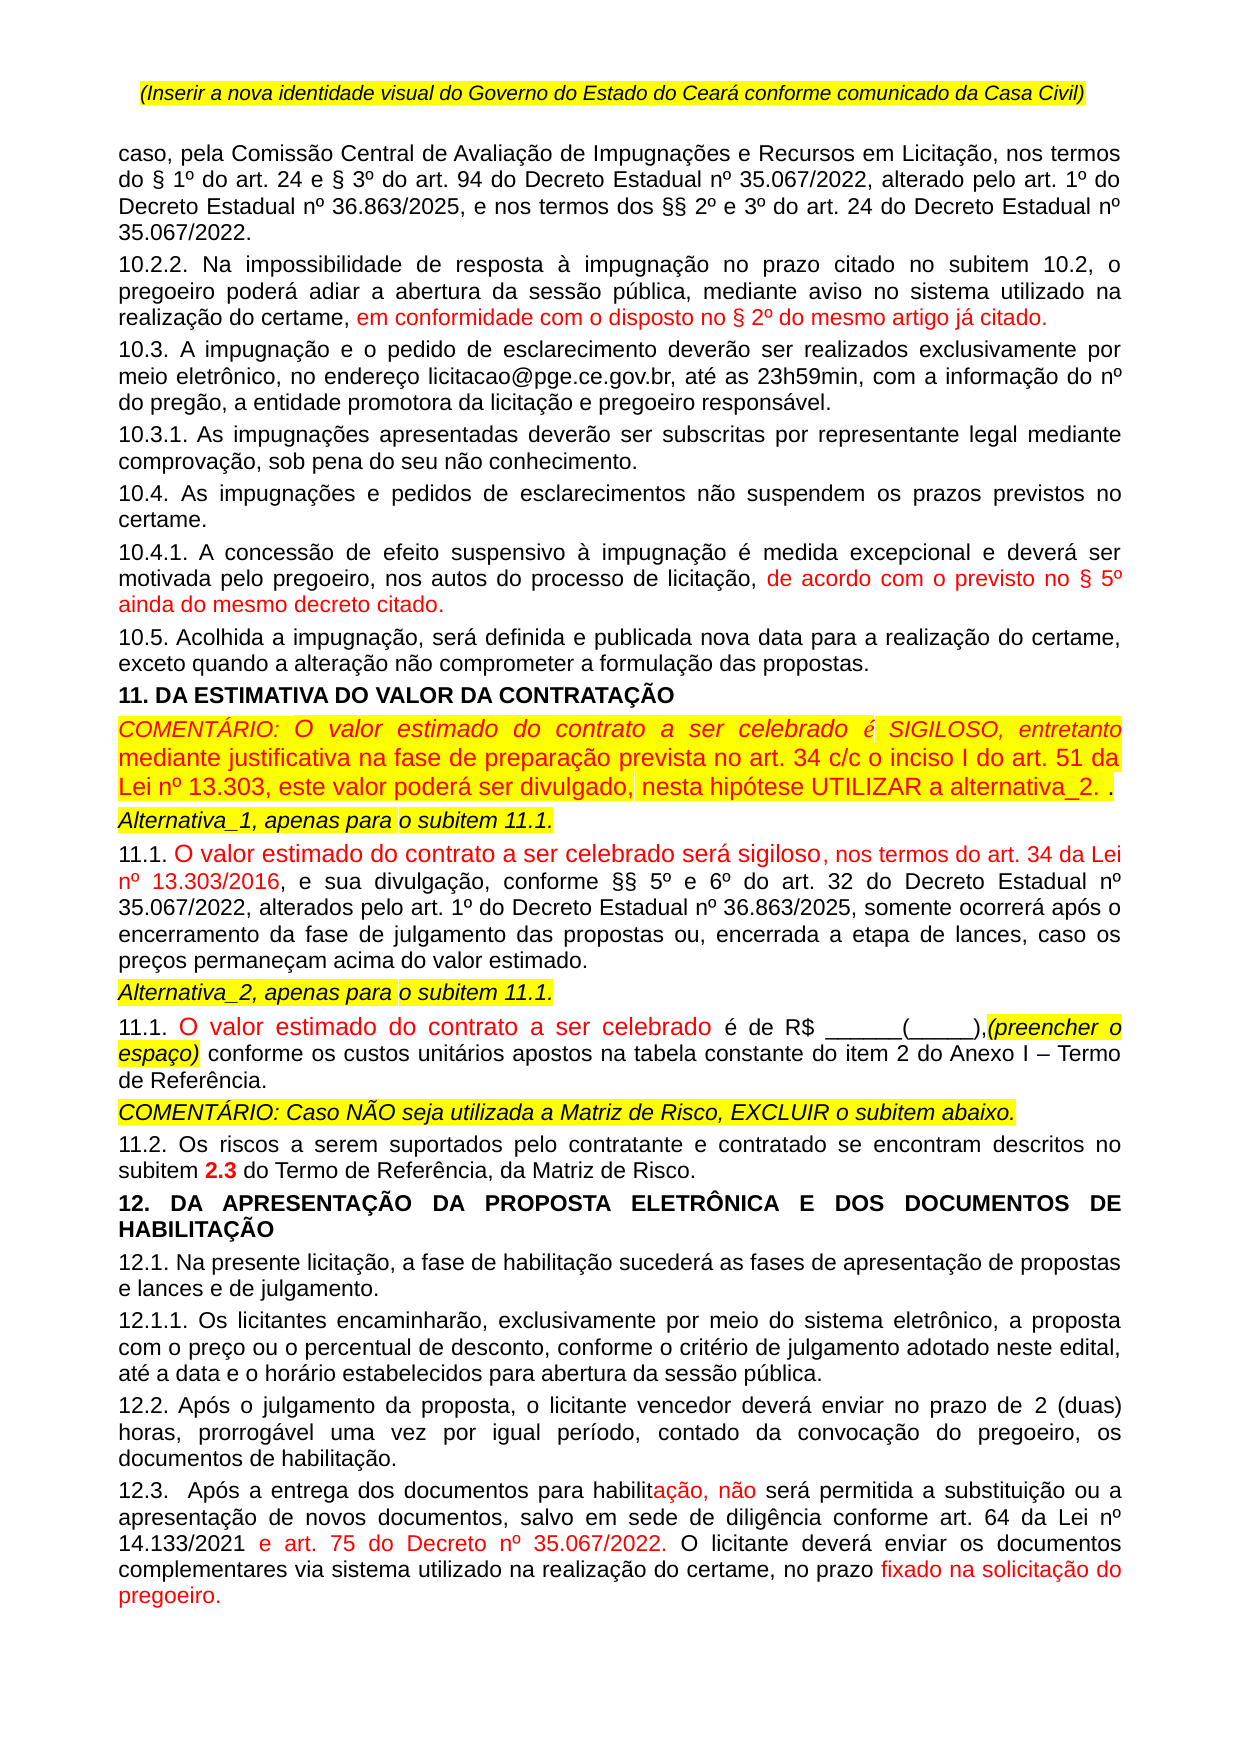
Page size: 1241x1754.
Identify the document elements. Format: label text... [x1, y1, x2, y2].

text 10.4. As impugnações e pedidos de esclarecimentos não suspendem os prazos previstos no certame. [118, 480, 1122, 533]
text 12.3. Após a entrega dos documentos para habilitação, não será permitida a substituição ou a apresentação de novos documentos, salvo em sede de diligência conforme art. 64 da Lei nº 14.133/2021 e art. 75 do Decreto nº 35.067/2022. O licitante deverá enviar os documentos complementares via sistema utilizado na realização do certame, no prazo fixado na solicitação do pregoeiro. [118, 1477, 1122, 1609]
text 10.5. Acolhida a impugnação, será definida e publicada nova data para a realização do certame, exceto quando a alteração não comprometer a formulação das propostas. [118, 623, 1122, 676]
text COMENTÁRIO: O valor estimado do contrato a ser celebrado é SIGILOSO, entretanto mediante justificativa na fase de preparação prevista no art. 34 c/c o inciso I do art. 51 da Lei nº 13.303, este valor poderá ser divulgado, nesta hipótese UTILIZAR a alternativa_2. . [118, 714, 1122, 801]
text 10.4.1. A concessão de efeito suspensivo à impugnação é medida excepcional e deverá ser motivada pelo pregoeiro, nos autos do processo de licitação, de acordo com o previsto no § 5º ainda do mesmo decreto citado. [118, 538, 1122, 618]
text 10.3.1. As impugnações apresentadas deverão ser subscritas por representante legal mediante comprovação, sob pena do seu não conhecimento. [118, 421, 1122, 474]
text 11. DA ESTIMATIVA DO VALOR DA CONTRATAÇÃO [118, 682, 1122, 708]
text 11.2. Os riscos a serem suportados pelo contratante e contratado se encontram descritos no subitem 2.3 do Termo de Referência, da Matriz de Risco. [118, 1131, 1122, 1184]
text 10.2.2. Na impossibilidade de resposta à impugnação no prazo citado no subitem 10.2, o pregoeiro poderá adiar a abertura da sessão pública, mediante aviso no sistema utilizado na realização do certame, em conformidade com o disposto no § 2º do mesmo artigo já citado. [118, 251, 1122, 330]
text 12.1. Na presente licitação, a fase de habilitação sucederá as fases de apresentação de propostas e lances e de julgamento. [118, 1248, 1122, 1301]
text COMENTÁRIO: Caso NÃO seja utilizada a Matriz de Risco, EXCLUIR o subitem abaixo. [118, 1099, 1122, 1125]
text 11.1. O valor estimado do contrato a ser celebrado será sigiloso, nos termos do art. 34 da Lei nº 13.303/2016, e sua divulgação, conforme §§ 5º e 6º do art. 32 do Decreto Estadual nº 35.067/2022, alterados pelo art. 1º do Decreto Estadual nº 36.863/2025, somente ocorrerá após o encerramento da fase de julgamento das propostas ou, encerrada a etapa de lances, caso os preços permaneçam acima do valor estimado. [118, 839, 1122, 973]
text 12.1.1. Os licitantes encaminharão, exclusivamente por meio do sistema eletrônico, a proposta com o preço ou o percentual de desconto, conforme o critério de julgamento adotado neste edital, até a data e o horário estabelecidos para abertura da sessão pública. [118, 1307, 1122, 1386]
text 10.3. A impugnação e o pedido de esclarecimento deverão ser realizados exclusivamente por meio eletrônico, no endereço licitacao@pge.ce.gov.br, até as 23h59min, com a informação do nº do pregão, a entidade promotora da licitação e pregoeiro responsável. [118, 336, 1122, 415]
text 12.2. Após o julgamento da proposta, o licitante vencedor deverá enviar no prazo de 2 (duas) horas, prorrogável uma vez por igual período, contado da convocação do pregoeiro, os documentos de habilitação. [118, 1392, 1122, 1471]
text 12. DA APRESENTAÇÃO DA PROPOSTA ELETRÔNICA E DOS DOCUMENTOS DE HABILITAÇÃO [118, 1190, 1122, 1242]
text caso, pela Comissão Central de Avaliação de Impugnações e Recursos em Licitação, nos termos do § 1º do art. 24 e § 3º do art. 94 do Decreto Estadual nº 35.067/2022, alterado pelo art. 1º do Decreto Estadual nº 36.863/2025, e nos termos dos §§ 2º e 3º do art. 24 do Decreto Estadual nº 35.067/2022. [118, 140, 1122, 245]
text 11.1. O valor estimado do contrato a ser celebrado é de R$ ______(_____),(preencher o espaço) conforme os custos unitários apostos na tabela constante do item 2 do Anexo I – Termo de Referência. [118, 1011, 1122, 1093]
text Alternativa_1, apenas para o subitem 11.1. [118, 807, 1122, 833]
text Alternativa_2, apenas para o subitem 11.1. [118, 979, 1122, 1006]
